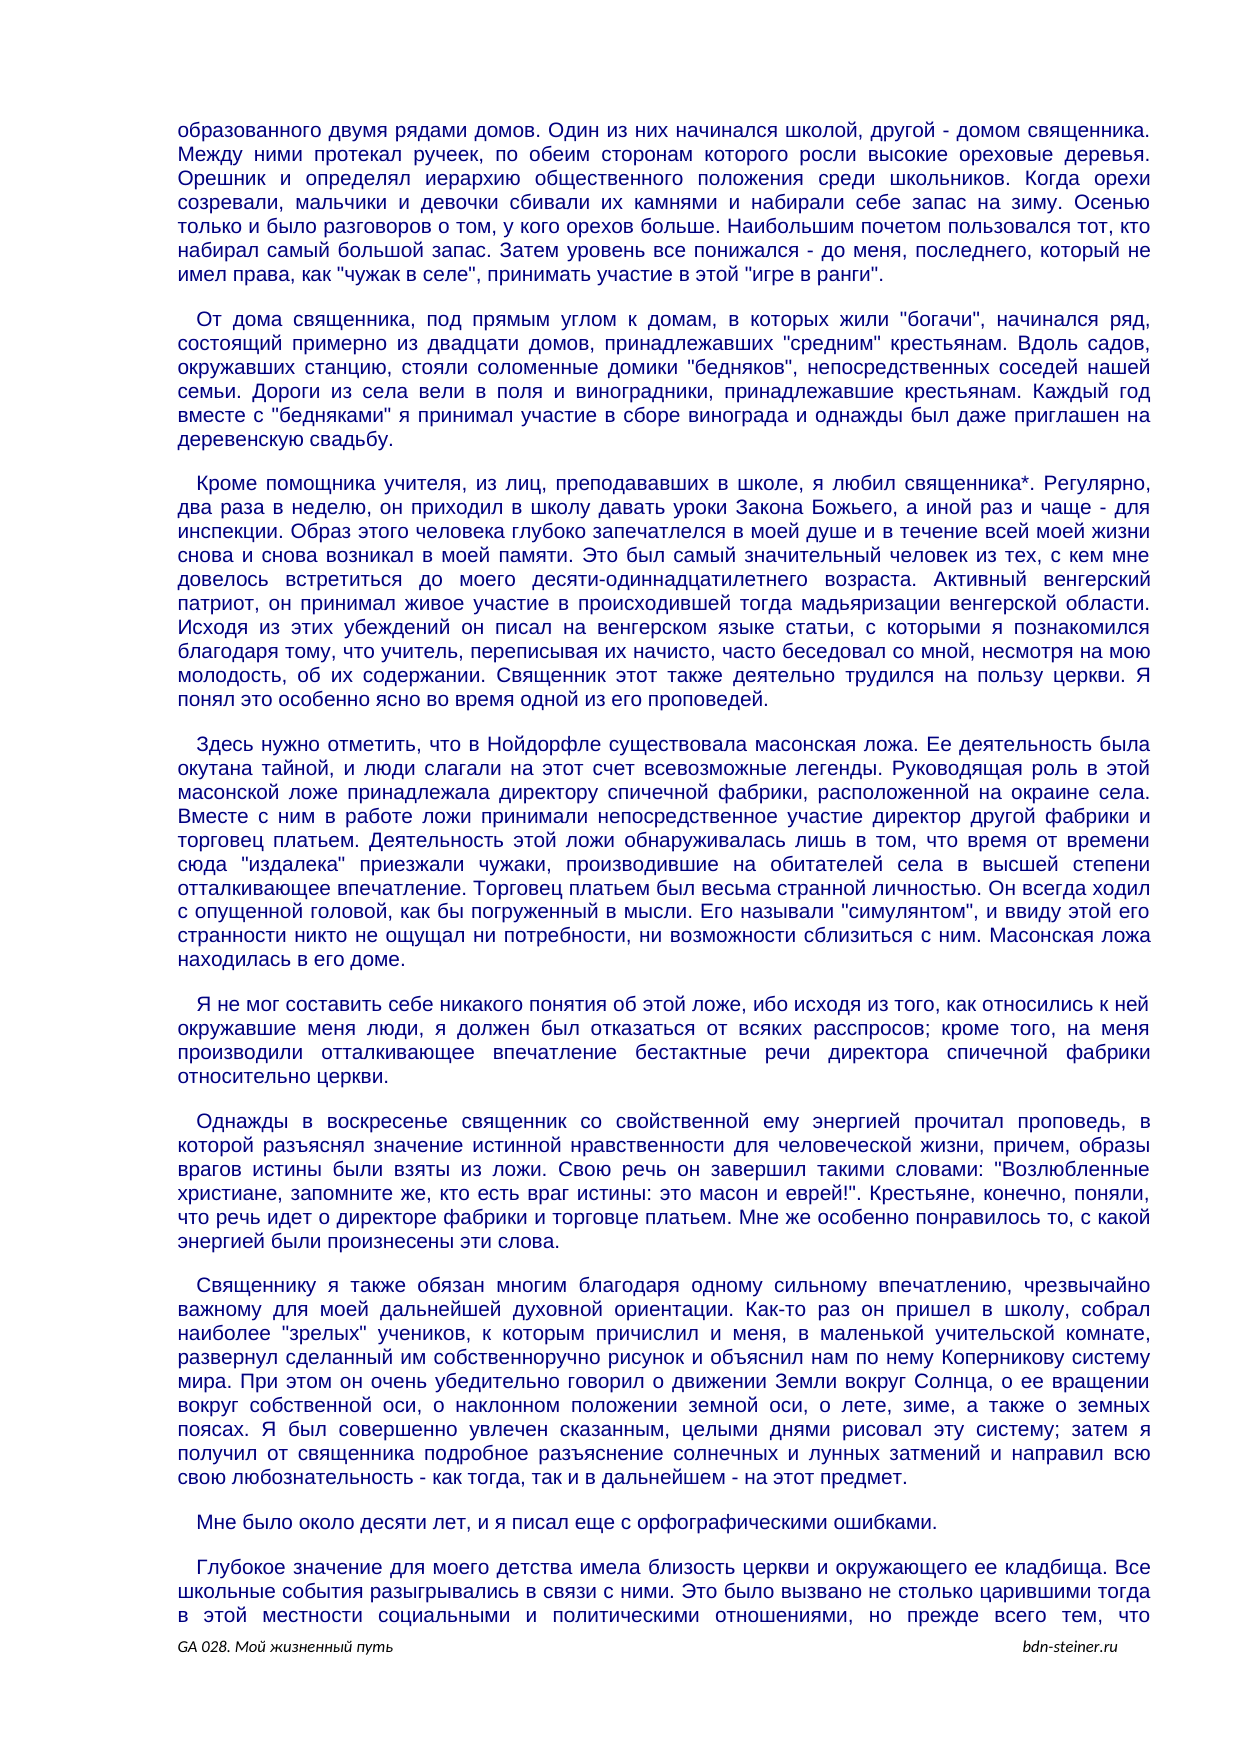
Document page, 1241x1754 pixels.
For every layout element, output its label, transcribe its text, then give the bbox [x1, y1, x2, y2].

text образованного двумя рядами домов. Один из них начинался школой, другой - домом священника. Между ними протекал ручеек, по обеим сторонам которого росли высокие ореховые деревья. Орешник и определял иерархию общественного положения среди школьников. Когда орехи созревали, мальчики и девочки сбивали их камнями и набирали себе запас на зиму. Осенью только и было разговоров о том, у кого орехов больше. Наибольшим почетом пользовался тот, кто набирал самый большой запас. Затем уровень все понижался - до меня, последнего, который не имел права, как "чужак в селе", принимать участие в этой "игре в ранги". [177, 118, 1152, 286]
text От дома священника, под прямым углом к домам, в которых жили "богачи", начинался ряд, состоящий примерно из двадцати домов, принадлежавших "средним" крестьянам. Вдоль садов, окружавших станцию, стояли соломенные домики "бедняков", непосредственных соседей нашей семьи. Дороги из села вели в поля и виноградники, принадлежавшие крестьянам. Каждый год вместе с "бедняками" я принимал участие в сборе винограда и однажды был даже приглашен на деревенскую свадьбу. [177, 307, 1152, 450]
text Здесь нужно отметить, что в Нойдорфле существовала масонская ложа. Ее деятельность была окутана тайной, и люди слагали на этот счет всевозможные легенды. Руководящая роль в этой масонской ложе принадлежала директору спичечной фабрики, расположенной на окраине села. Вместе с ним в работе ложи принимали непосредственное участие директор другой фабрики и торговец платьем. Деятельность этой ложи обнаруживалась лишь в том, что время от времени сюда "издалека" приезжали чужаки, производившие на обитателей села в высшей степени отталкивающее впечатление. Торговец платьем был весьма странной личностью. Он всегда ходил с опущенной головой, как бы погруженный в мысли. Его называли "симулянтом", и ввиду этой его странности никто не ощущал ни потребности, ни возможности сблизиться с ним. Масонская ложа находилась в его доме. [177, 732, 1152, 971]
text Однажды в воскресенье священник со свойственной ему энергией прочитал проповедь, в которой разъяснял значение истинной нравственности для человеческой жизни, причем, образы врагов истины были взяты из ложи. Свою речь он завершил такими словами: "Возлюбленные христиане, запомните же, кто есть враг истины: это масон и еврей!". Крестьяне, конечно, поняли, что речь идет о директоре фабрики и торговце платьем. Мне же особенно понравилось то, с какой энергией были произнесены эти слова. [177, 1109, 1152, 1252]
text Мне было около десяти лет, и я писал еще с орфографическими ошибками. [177, 1510, 1152, 1534]
text Глубокое значение для моего детства имела близость церкви и окружающего ее кладбища. Все школьные события разыгрывались в связи с ними. Это было вызвано не столько царившими тогда в этой местности социальными и политическими отношениями, но прежде всего тем, что [177, 1554, 1152, 1626]
text Я не мог составить себе никакого понятия об этой ложе, ибо исходя из того, как относились к ней окружавшие меня люди, я должен был отказаться от всяких расспросов; кроме того, на меня производили отталкивающее впечатление бестактные речи директора спичечной фабрики относительно церкви. [177, 992, 1152, 1088]
text Священнику я также обязан многим благодаря одному сильному впечатлению, чрезвычайно важному для моей дальнейшей духовной ориентации. Как-то раз он пришел в школу, собрал наиболее "зрелых" учеников, к которым причислил и меня, в маленькой учительской комнате, развернул сделанный им собственноручно рисунок и объяснил нам по нему Коперникову систему мира. При этом он очень убедительно говорил о движении Земли вокруг Солнца, о ее вращении вокруг собственной оси, о наклонном положении земной оси, о лете, зиме, а также о земных поясах. Я был совершенно увлечен сказанным, целыми днями рисовал эту систему; затем я получил от священника подробное разъяснение солнечных и лунных затмений и направил всю свою любознательность - как тогда, так и в дальнейшем - на этот предмет. [177, 1273, 1152, 1489]
text Кроме помощника учителя, из лиц, преподававших в школе, я любил священника*. Регулярно, два раза в неделю, он приходил в школу давать уроки Закона Божьего, а иной раз и чаще - для инспекции. Образ этого человека глубоко запечатлелся в моей душе и в течение всей моей жизни снова и снова возникал в моей памяти. Это был самый значительный человек из тех, с кем мне довелось встретиться до моего десяти-одиннадцатилетнего возраста. Активный венгерский патриот, он принимал живое участие в происходившей тогда мадьяризации венгерской области. Исходя из этих убеждений он писал на венгерском языке статьи, с которыми я познакомился благодаря тому, что учитель, переписывая их начисто, часто беседовал со мной, несмотря на мою молодость, об их содержании. Священник этот также деятельно трудился на пользу церкви. Я понял это особенно ясно во время одной из его проповедей. [177, 471, 1152, 711]
